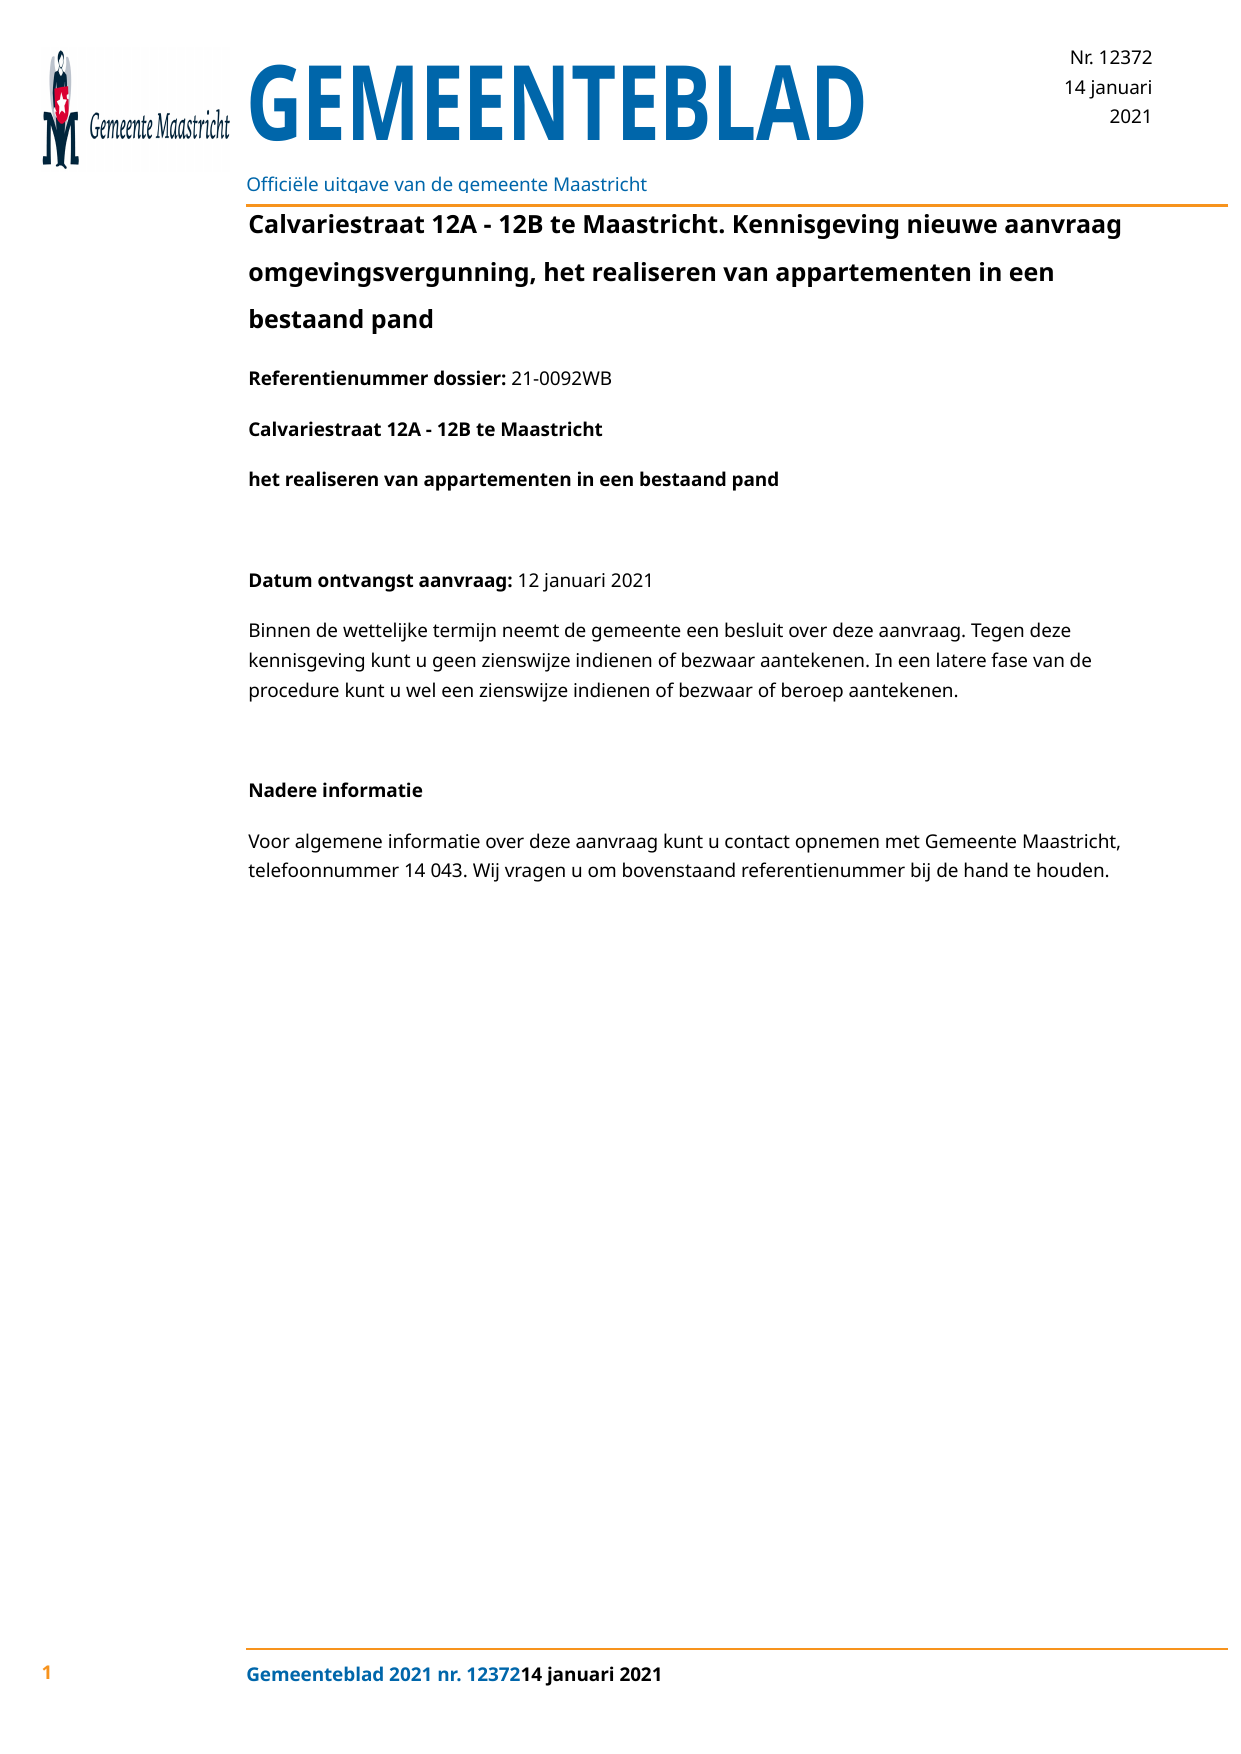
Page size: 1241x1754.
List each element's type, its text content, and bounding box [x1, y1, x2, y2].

text Referentienummer dossier: 21-0092WB [248, 366, 1152, 391]
picture [41, 47, 231, 172]
text Voor algemene informatie over deze aanvraag kunt u contact opnemen met Gemeente Maastricht, telefoonnummer 14 043. Wij vragen u om bovenstaand referentienummer bij de hand te houden. [248, 828, 1152, 883]
text het realiseren van appartementen in een bestaand pand [248, 466, 1152, 492]
text Calvariestraat 12A - 12B te Maastricht. Kennisgeving nieuwe aanvraag omgevingsvergunning, het realiseren van appartementen in een bestaand pand [248, 207, 1152, 336]
text Calvariestraat 12A - 12B te Maastricht [248, 416, 1152, 442]
text Binnen de wettelijke termijn neemt de gemeente een besluit over deze aanvraag. Tegen deze kennisgeving kunt u geen zienswijze indienen of bezwaar aantekenen. In een latere fase van de procedure kunt u wel een zienswijze indienen of bezwaar of beroep aantekenen. [248, 618, 1152, 702]
text Nadere informatie [248, 778, 1152, 803]
text Datum ontvangst aanvraag: 12 januari 2021 [248, 567, 1152, 593]
